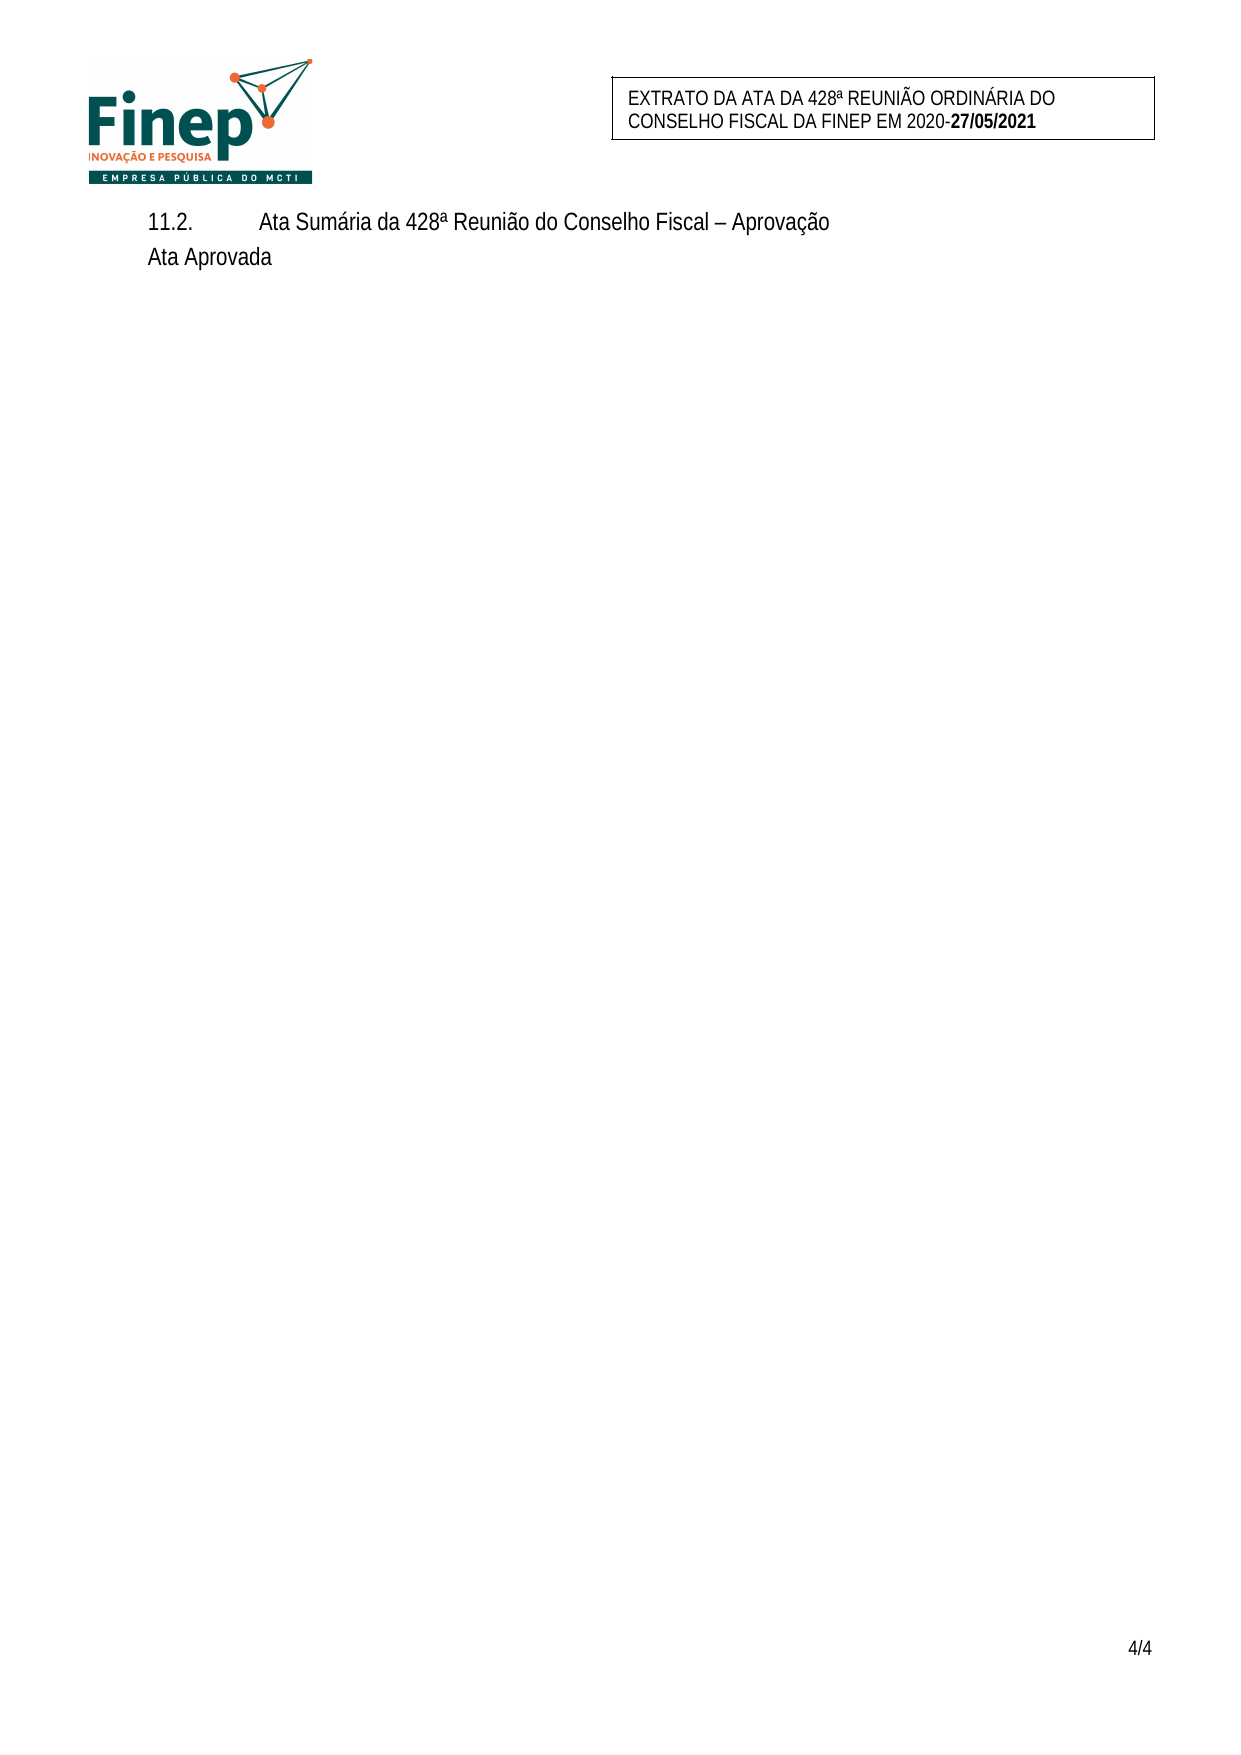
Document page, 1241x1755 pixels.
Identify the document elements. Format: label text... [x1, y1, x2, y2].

text Ata Aprovada [148, 242, 1152, 271]
list Ata Sumária da 428ª Reunião do Conselho Fiscal – Aprovação [148, 207, 1152, 236]
